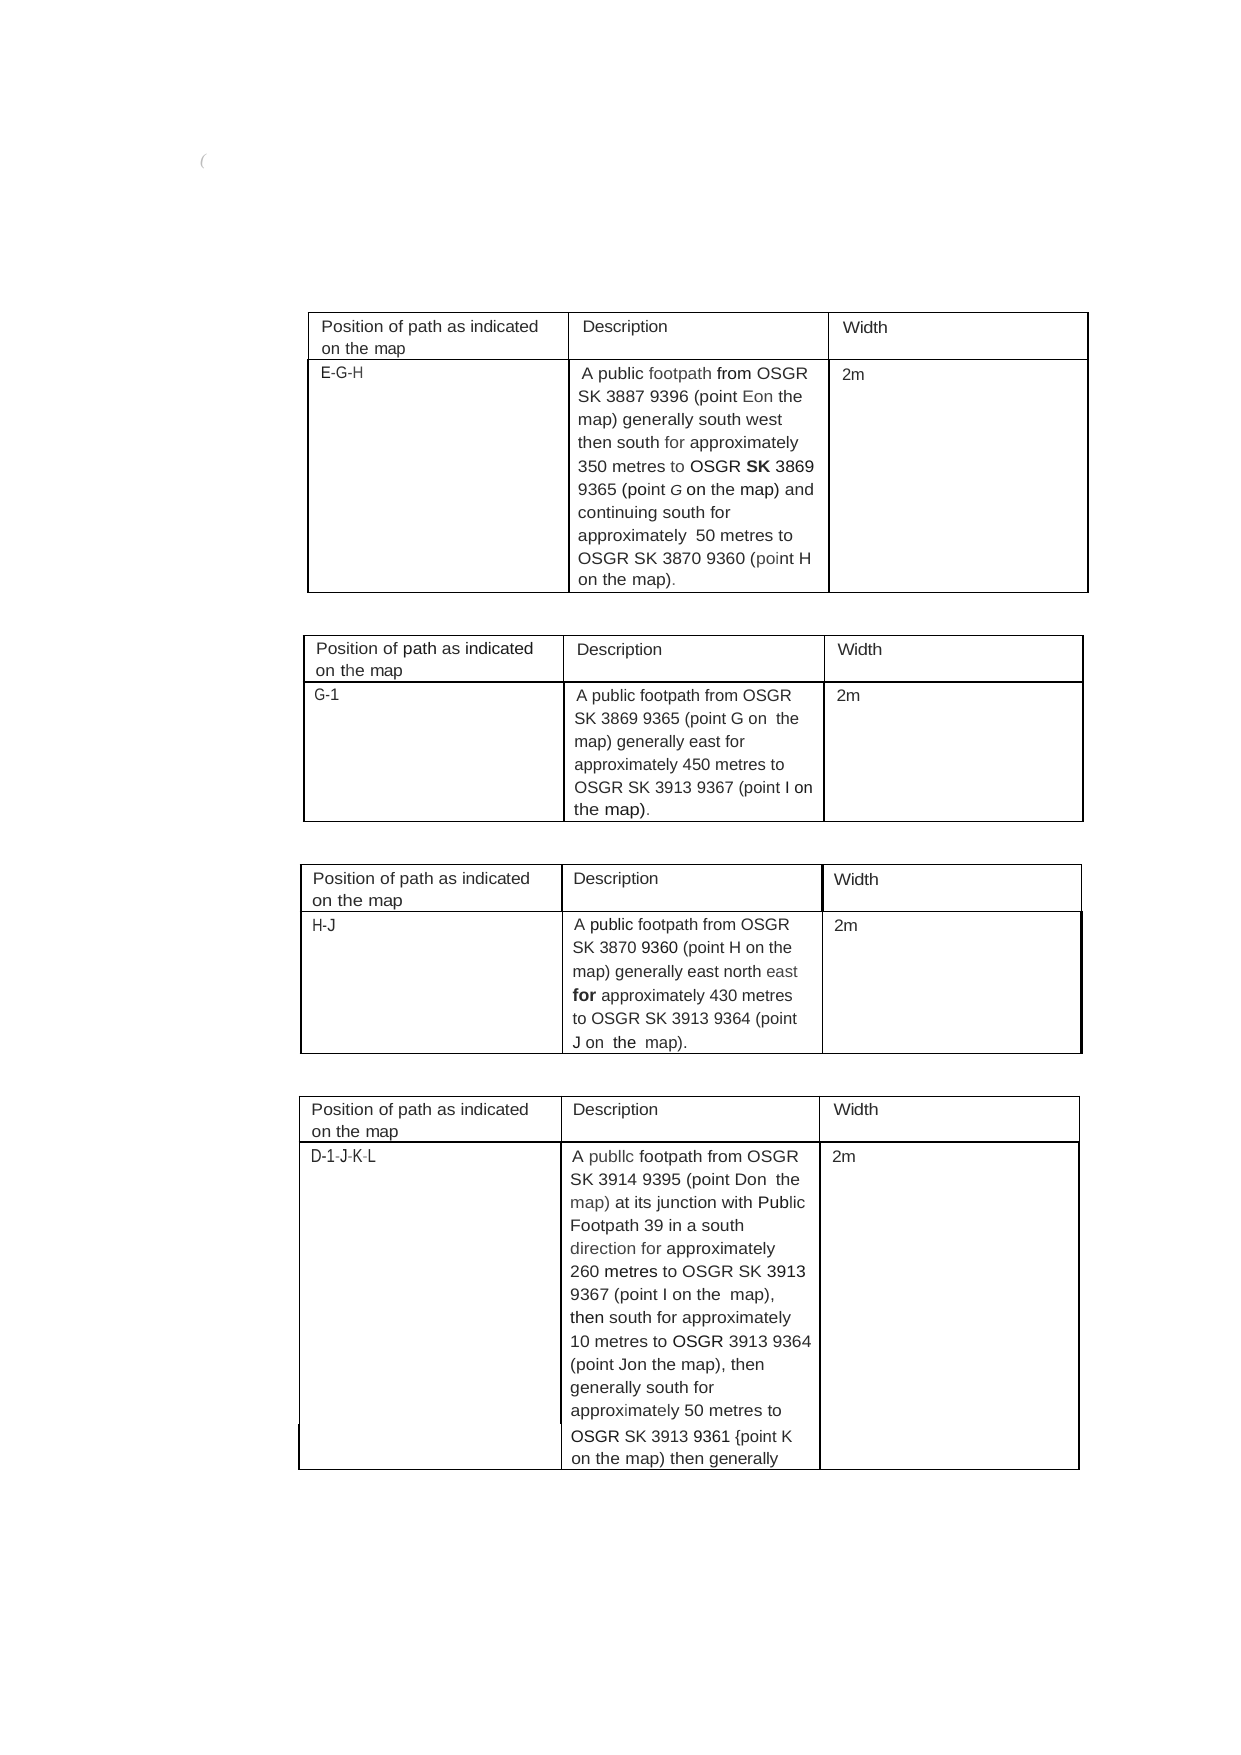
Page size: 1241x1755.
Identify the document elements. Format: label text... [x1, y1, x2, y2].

table_header Position of path as indicated on the map [302, 865, 561, 911]
table_header Width [820, 1097, 1079, 1141]
table_cell G-1 [305, 683, 563, 821]
table_cell OSGR SK 3913 9361 {point K on the map) then generally [562, 1424, 819, 1469]
table_cell A publlc footpath from OSGR SK 3914 9395 (point Don the map) at its junction with Public Footpath 39 in a south direction for approximately 260 metres to OSGR SK 3913 9367 (point I on the map), then south for approximately 10 metres to OSGR 3913 9364 (point Jon the map), then generally south for approximately 50 metres to [562, 1143, 819, 1424]
table_header Width [824, 865, 1081, 911]
table_header Width [825, 636, 1082, 681]
table_cell 2m [825, 683, 1082, 821]
table_cell A public footpath from OSGR SK 3887 9396 (point Eon the map) generally south west then south for approximately 350 metres to OSGR SK 3869 9365 (point G on the map) and continuing south for approximately 50 metres to OSGR SK 3870 9360 (point H on the map). [570, 360, 828, 592]
table_header Width [829, 313, 1087, 359]
table_cell A public footpath from OSGR SK 3870 9360 (point H on the map) generally east north east for approximately 430 metres to OSGR SK 3913 9364 (point J on the map). [563, 912, 822, 1053]
table_header Description [564, 636, 824, 681]
table_header Position of path as indicated on the map [300, 1097, 561, 1141]
table_cell A public footpath from OSGR SK 3869 9365 (point G on the map) generally east for approximately 450 metres to OSGR SK 3913 9367 (point I on the map). [565, 683, 823, 821]
table_cell H-J [302, 912, 562, 1053]
table_cell D-1-J-K-L [300, 1143, 560, 1424]
table_cell 2m [823, 912, 1080, 1053]
text ( [200, 150, 1103, 169]
table_header Description [562, 1097, 819, 1141]
table_header Description [563, 865, 821, 911]
table_header Position of path as indicated on the map [309, 313, 568, 359]
table_cell [300, 1424, 561, 1469]
table_header Position of path as indicated on the map [305, 636, 563, 681]
table_cell 2m [821, 1143, 1078, 1469]
table_cell E-G-H [309, 360, 568, 592]
table_header Description [569, 313, 828, 359]
table_cell 2m [830, 360, 1087, 592]
